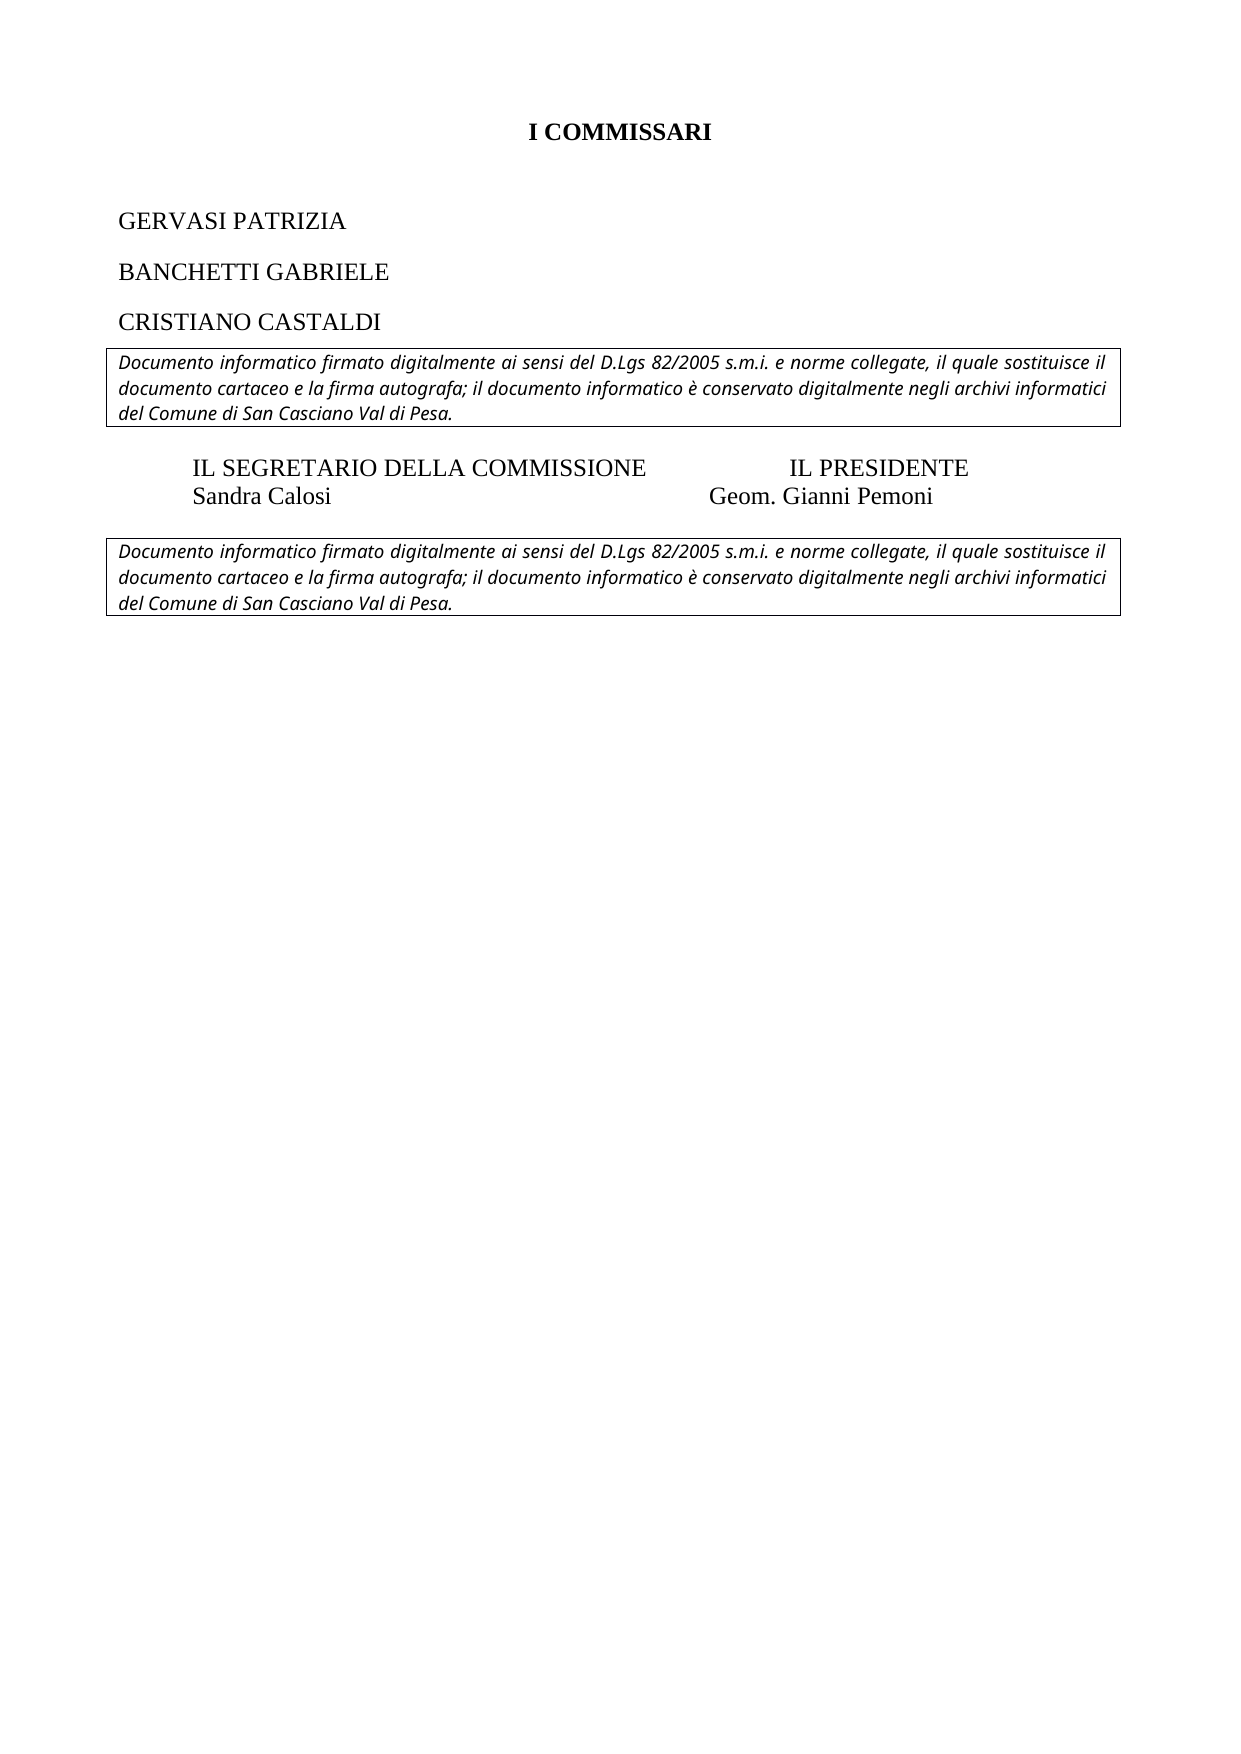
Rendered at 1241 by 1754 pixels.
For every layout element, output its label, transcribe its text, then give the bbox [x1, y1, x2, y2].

text I COMMISSARI [118, 118, 1122, 146]
text BANCHETTI GABRIELE [118, 258, 1093, 285]
text IL SEGRETARIO DELLA COMMISSIONE IL PRESIDENTE [118, 454, 1122, 482]
table_header Documento informatico firmato digitalmente ai sensi del D.Lgs 82/2005 s.m.i. e norme collegate, il quale sostituisce il documento cartaceo e la firma autografa; il documento informatico è conservato digitalmente negli archivi informatici del Comune di San Casciano Val di Pesa. [107, 539, 1120, 615]
text CRISTIANO CASTALDI [118, 308, 1093, 336]
table_header Documento informatico firmato digitalmente ai sensi del D.Lgs 82/2005 s.m.i. e norme collegate, il quale sostituisce il documento cartaceo e la firma autografa; il documento informatico è conservato digitalmente negli archivi informatici del Comune di San Casciano Val di Pesa. [107, 349, 1120, 426]
text GERVASI PATRIZIA [118, 207, 1093, 235]
text Sandra Calosi Geom. Gianni Pemoni [118, 482, 1122, 510]
